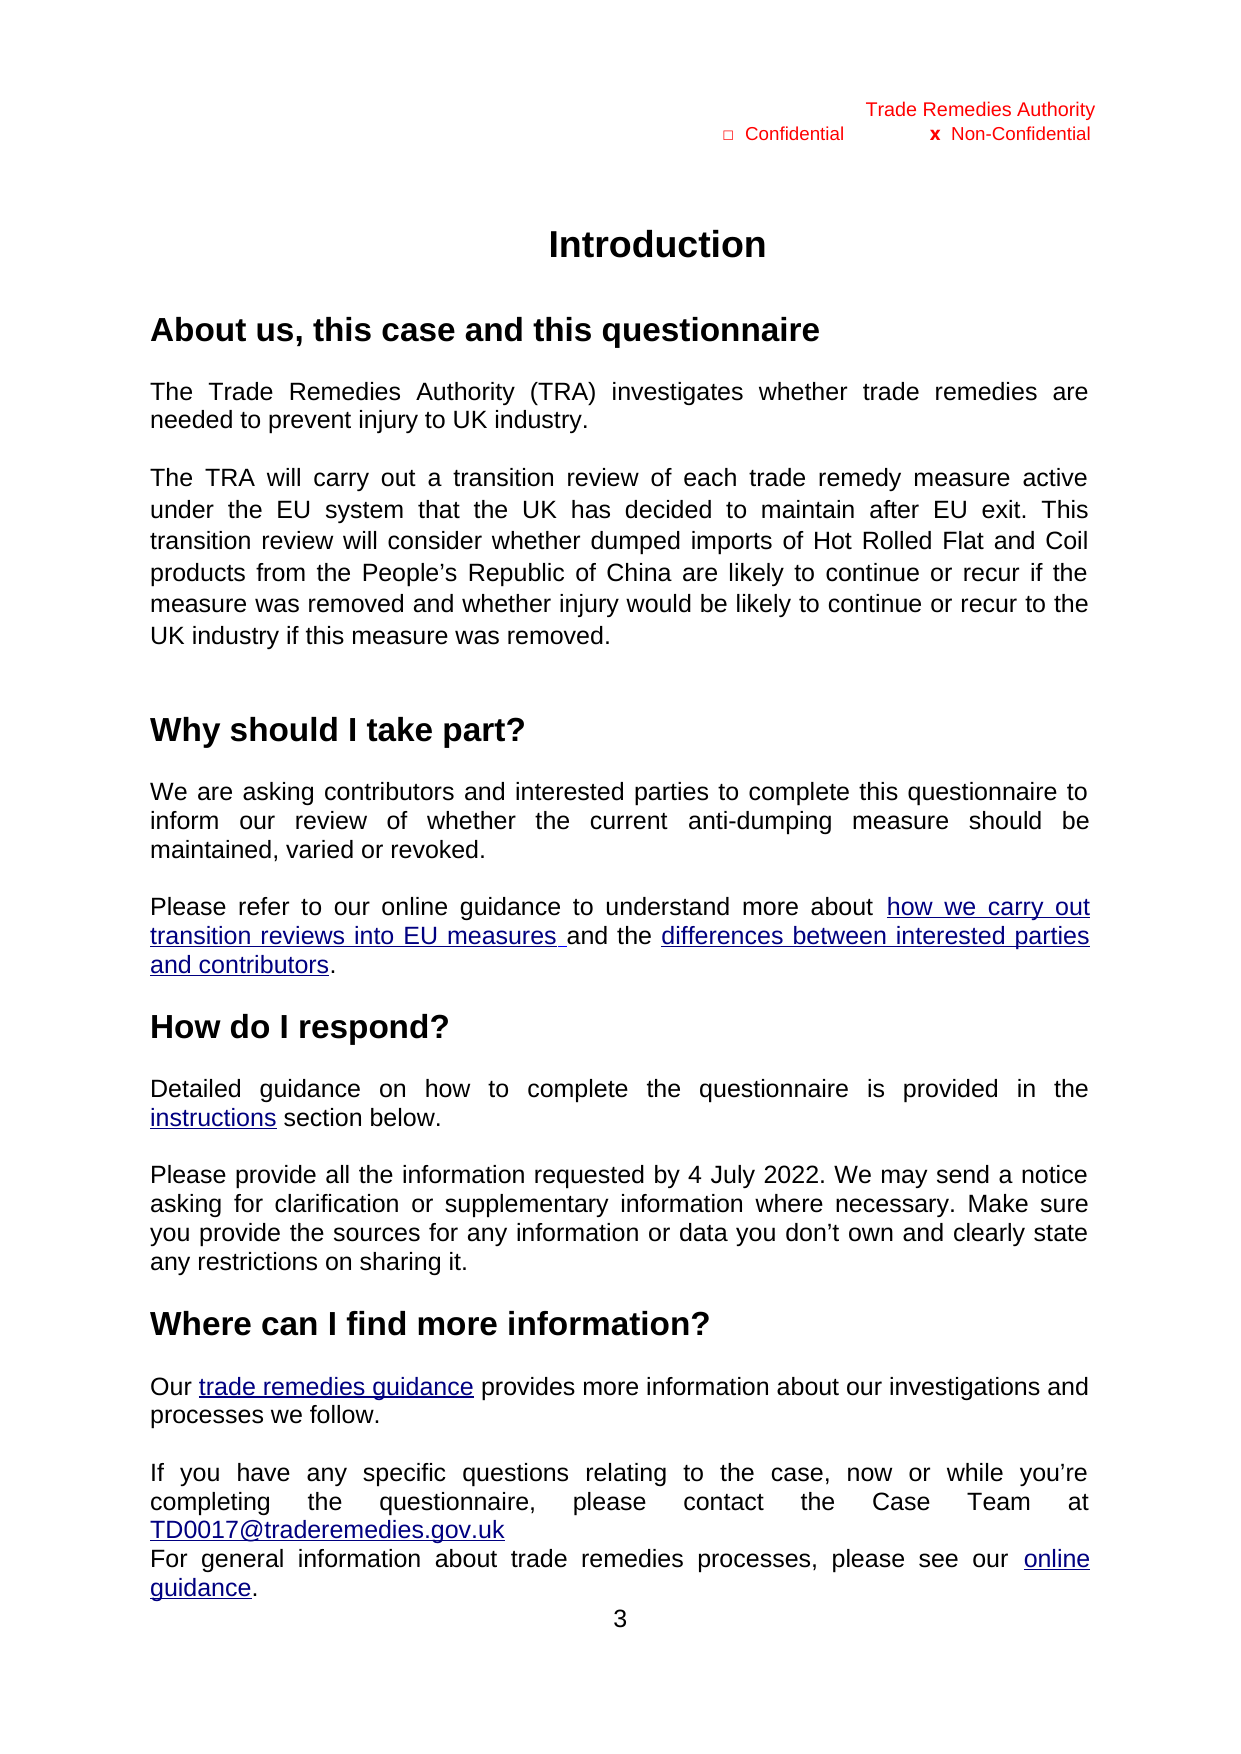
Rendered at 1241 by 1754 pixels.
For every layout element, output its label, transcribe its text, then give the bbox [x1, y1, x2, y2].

text Please refer to our online guidance to understand more about how we carry out transition reviews into EU measures and the differences between interested parties and contributors. [150, 892, 1090, 978]
subtitle About us, this case and this questionnaire [150, 309, 1090, 348]
text If you have any specific questions relating to the case, now or while you’re completing the questionnaire, please contact the Case Team at TD0017@traderemedies.gov.uk [150, 1458, 1090, 1544]
text For general information about trade remedies processes, please see our online guidance. [150, 1544, 1090, 1601]
text The TRA will carry out a transition review of each trade remedy measure active under the EU system that the UK has decided to maintain after EU exit. This transition review will consider whether dumped imports of Hot Rolled Flat and Coil products from the People’s Republic of China are likely to continue or recur if the measure was removed and whether injury would be likely to continue or recur to the UK industry if this measure was removed. [150, 463, 1090, 649]
text Why should I take part? [150, 710, 1090, 748]
text Our trade remedies guidance provides more information about our investigations and processes we follow. [150, 1371, 1090, 1429]
text Where can I find more information? [150, 1304, 1090, 1343]
subtitle Introduction [150, 222, 1090, 265]
text Detailed guidance on how to complete the questionnaire is provided in the instructions section below. [150, 1074, 1090, 1132]
text We are asking contributors and interested parties to complete this questionnaire to inform our review of whether the current anti-dumping measure should be maintained, varied or revoked. [150, 777, 1090, 863]
text How do I respond? [150, 1007, 1090, 1046]
text The Trade Remedies Authority (TRA) investigates whether trade remedies are needed to prevent injury to UK industry. [150, 377, 1090, 434]
text Please provide all the information requested by 4 July 2022. We may send a notice asking for clarification or supplementary information where necessary. Make sure you provide the sources for any information or data you don’t own and clearly state any restrictions on sharing it. [150, 1161, 1090, 1276]
